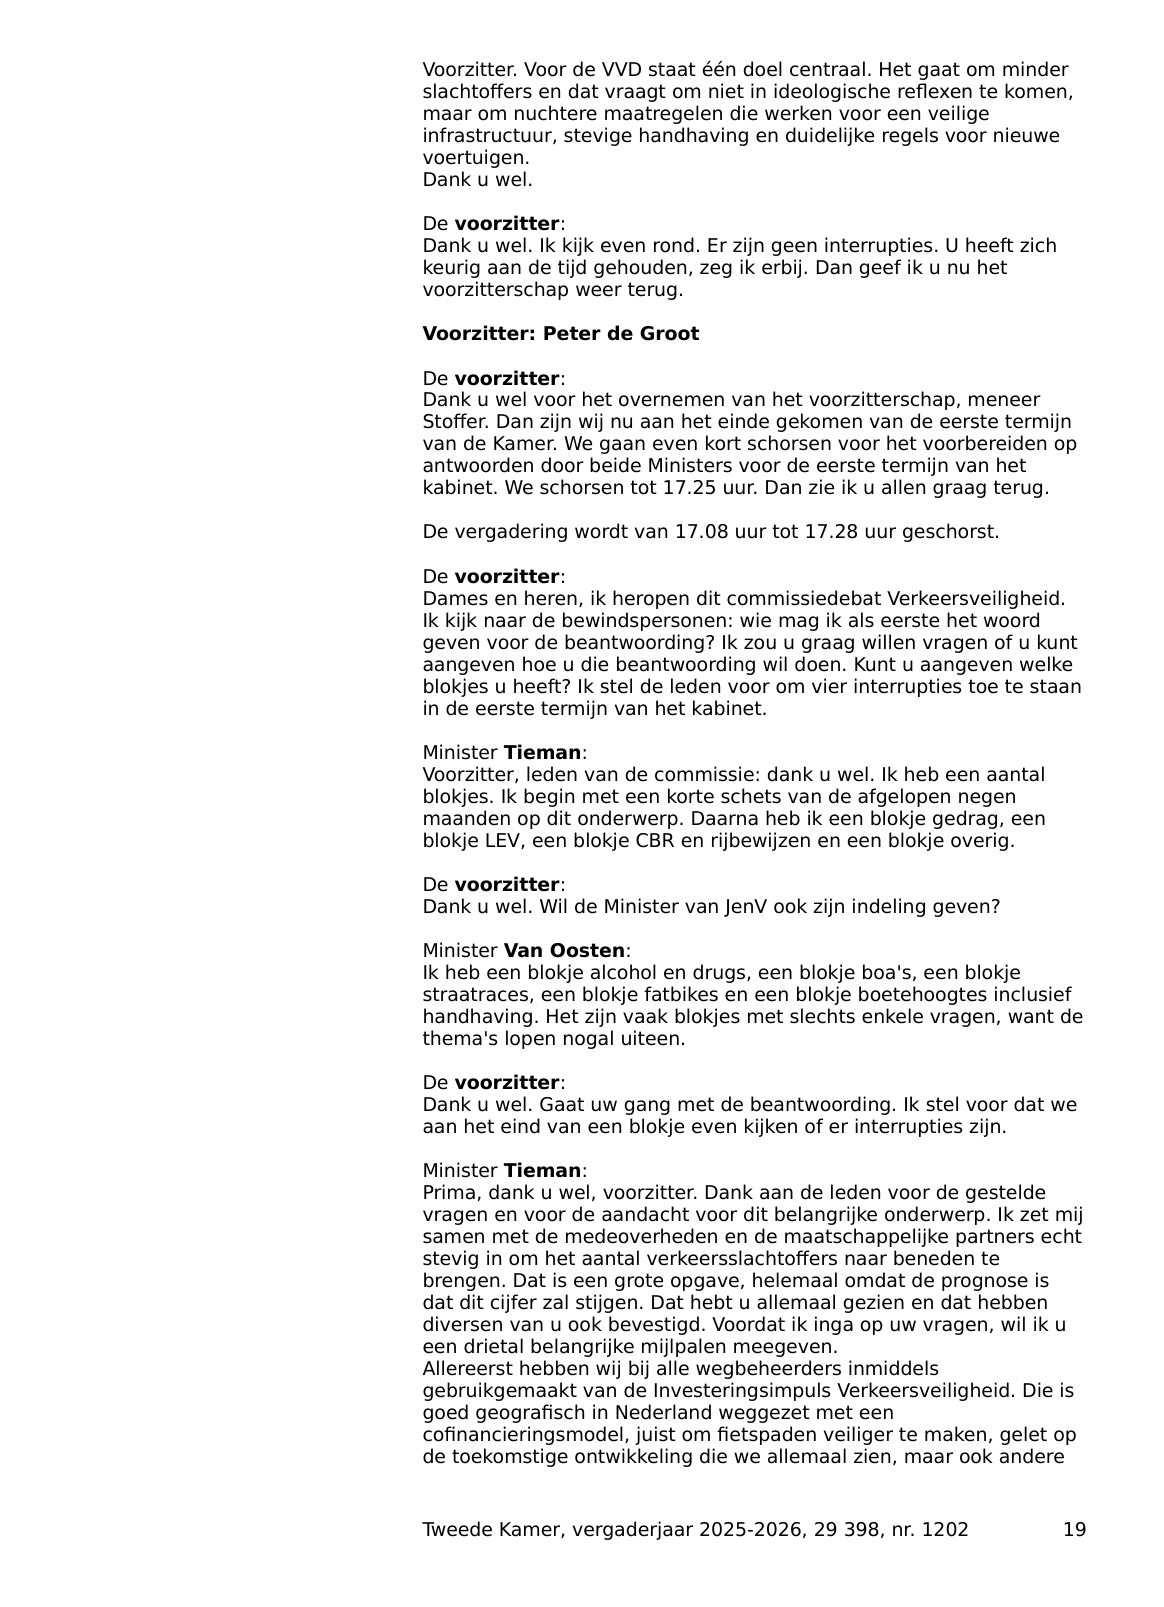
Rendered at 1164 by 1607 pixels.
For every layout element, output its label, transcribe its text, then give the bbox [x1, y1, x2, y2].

text De voorzitter: [422, 566, 1087, 588]
text Minister Tieman: [422, 1160, 1087, 1182]
text De vergadering wordt van 17.08 uur tot 17.28 uur geschorst. [422, 521, 1087, 543]
text Dank u wel. Ik kijk even rond. Er zijn geen interrupties. U heeft zich keurig aan de tijd gehouden, zeg ik erbij. Dan geef ik u nu het voorzitterschap weer terug. [422, 235, 1087, 301]
text Voorzitter. Voor de VVD staat één doel centraal. Het gaat om minder slachtoffers en dat vraagt om niet in ideologische reflexen te komen, maar om nuchtere maatregelen die werken voor een veilige infrastructuur, stevige handhaving en duidelijke regels voor nieuwe voertuigen. [422, 59, 1087, 169]
subtitle Voorzitter: Peter de Groot [422, 323, 1087, 345]
text Dames en heren, ik heropen dit commissiedebat Verkeersveiligheid. Ik kijk naar de bewindspersonen: wie mag ik als eerste het woord geven voor de beantwoording? Ik zou u graag willen vragen of u kunt aangeven hoe u die beantwoording wil doen. Kunt u aangeven welke blokjes u heeft? Ik stel de leden voor om vier interrupties toe te staan in de eerste termijn van het kabinet. [422, 588, 1087, 719]
text De voorzitter: [422, 367, 1087, 389]
text De voorzitter: [422, 874, 1087, 896]
text De voorzitter: [422, 1072, 1087, 1094]
text Minister Van Oosten: [422, 940, 1087, 962]
text Dank u wel. Gaat uw gang met de beantwoording. Ik stel voor dat we aan het eind van een blokje even kijken of er interrupties zijn. [422, 1094, 1087, 1138]
text Prima, dank u wel, voorzitter. Dank aan de leden voor de gestelde vragen en voor de aandacht voor dit belangrijke onderwerp. Ik zet mij samen met de medeoverheden en de maatschappelijke partners echt stevig in om het aantal verkeersslachtoffers naar beneden te brengen. Dat is een grote opgave, helemaal omdat de prognose is dat dit cijfer zal stijgen. Dat hebt u allemaal gezien en dat hebben diversen van u ook bevestigd. Voordat ik inga op uw vragen, wil ik u een drietal belangrijke mijlpalen meegeven. [422, 1182, 1087, 1358]
text Voorzitter, leden van de commissie: dank u wel. Ik heb een aantal blokjes. Ik begin met een korte schets van de afgelopen negen maanden op dit onderwerp. Daarna heb ik een blokje gedrag, een blokje LEV, een blokje CBR en rijbewijzen en een blokje overig. [422, 764, 1087, 852]
text Minister Tieman: [422, 742, 1087, 764]
text Allereerst hebben wij bij alle wegbeheerders inmiddels gebruikgemaakt van de Investeringsimpuls Verkeersveiligheid. Die is goed geografisch in Nederland weggezet met een cofinancieringsmodel, juist om fietspaden veiliger te maken, gelet op de toekomstige ontwikkeling die we allemaal zien, maar ook andere [422, 1358, 1087, 1468]
text De voorzitter: [422, 213, 1087, 235]
text Dank u wel. Wil de Minister van JenV ook zijn indeling geven? [422, 896, 1087, 918]
text Dank u wel. [422, 169, 1087, 191]
text Dank u wel voor het overnemen van het voorzitterschap, meneer Stoffer. Dan zijn wij nu aan het einde gekomen van de eerste termijn van de Kamer. We gaan even kort schorsen voor het voorbereiden op antwoorden door beide Ministers voor de eerste termijn van het kabinet. We schorsen tot 17.25 uur. Dan zie ik u allen graag terug. [422, 389, 1087, 499]
text Ik heb een blokje alcohol en drugs, een blokje boa's, een blokje straatraces, een blokje fatbikes en een blokje boetehoogtes inclusief handhaving. Het zijn vaak blokjes met slechts enkele vragen, want de thema's lopen nogal uiteen. [422, 962, 1087, 1050]
